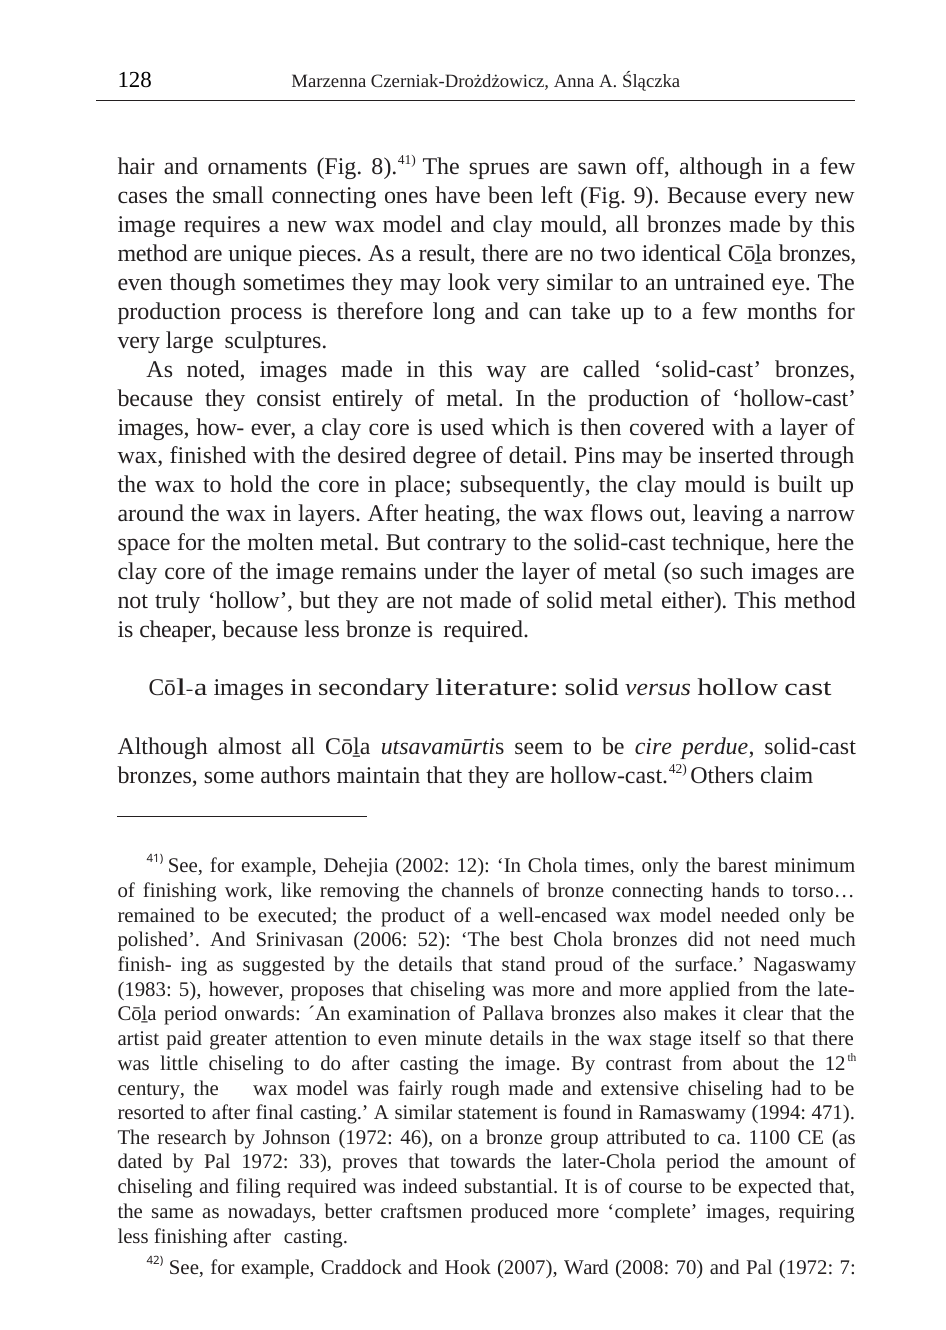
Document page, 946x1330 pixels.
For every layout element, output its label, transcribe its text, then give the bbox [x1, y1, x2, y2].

text 42) See, for example, Craddock and Hook (2007), Ward (2008: 70) and Pal (1972: 7: [117, 1252, 856, 1279]
text hair and ornaments (Fig. 8).41) The sprues are sawn off, although in a few cases the small connecting ones have been left (Fig. 9). Because every new image requires a new wax model and clay mould, all bronzes made by this method are unique pieces. As a result, there are no two identical Cōḻa bronzes, even though sometimes they may look very similar to an untrained eye. The production process is therefore long and can take up to a few months for very large sculptures. [117, 152, 856, 353]
text As noted, images made in this way are called ‘solid-cast’ bronzes, because they consist entirely of metal. In the production of ‘hollow-cast’ images, how- ever, a clay core is used which is then covered with a layer of wax, finished with the desired degree of detail. Pins may be inserted through the wax to hold the core in place; subsequently, the clay mould is built up around the wax in layers. After heating, the wax flows out, leaving a narrow space for the molten metal. But contrary to the solid-cast technique, here the clay core of the image remains under the layer of metal (so such images are not truly ‘hollow’, but they are not made of solid metal either). This method is cheaper, because less bronze is required. [117, 354, 856, 643]
text 41) See, for example, Dehejia (2002: 12): ‘In Chola times, only the barest minimum of finishing work, like removing the channels of bronze connecting hands to torso… remained to be executed; the product of a well-encased wax model needed only be polished’. And Srinivasan (2006: 52): ‘The best Chola bronzes did not need much finish- ing as suggested by the details that stand proud of the surface.’ Nagaswamy (1983: 5), however, proposes that chiseling was more and more applied from the late-Cōḻa period onwards: ´An examination of Pallava bronzes also makes it clear that the artist paid greater attention to even minute details in the wax stage itself so that there was little chiseling to do after casting the image. By contrast from about the 12th century, the wax model was fairly rough made and extensive chiseling had to be resorted to after final casting.’ A similar statement is found in Ramaswamy (1994: 471). The research by Johnson (1972: 46), on a bronze group attributed to ca. 1100 CE (as dated by Pal 1972: 33), proves that towards the later-Chola period the amount of chiseling and filing required was indeed substantial. It is of course to be expected that, the same as nowadays, better craftsmen produced more ‘complete’ images, requiring less finishing after casting. [117, 850, 856, 1248]
text Although almost all Cōḻa utsavamūrtis seem to be cire perdue, solid-cast bronzes, some authors maintain that they are hollow-cast.42) Others claim [117, 732, 856, 788]
text Cōl˗a images in secondary literature: solid versus hollow cast [117, 673, 867, 701]
